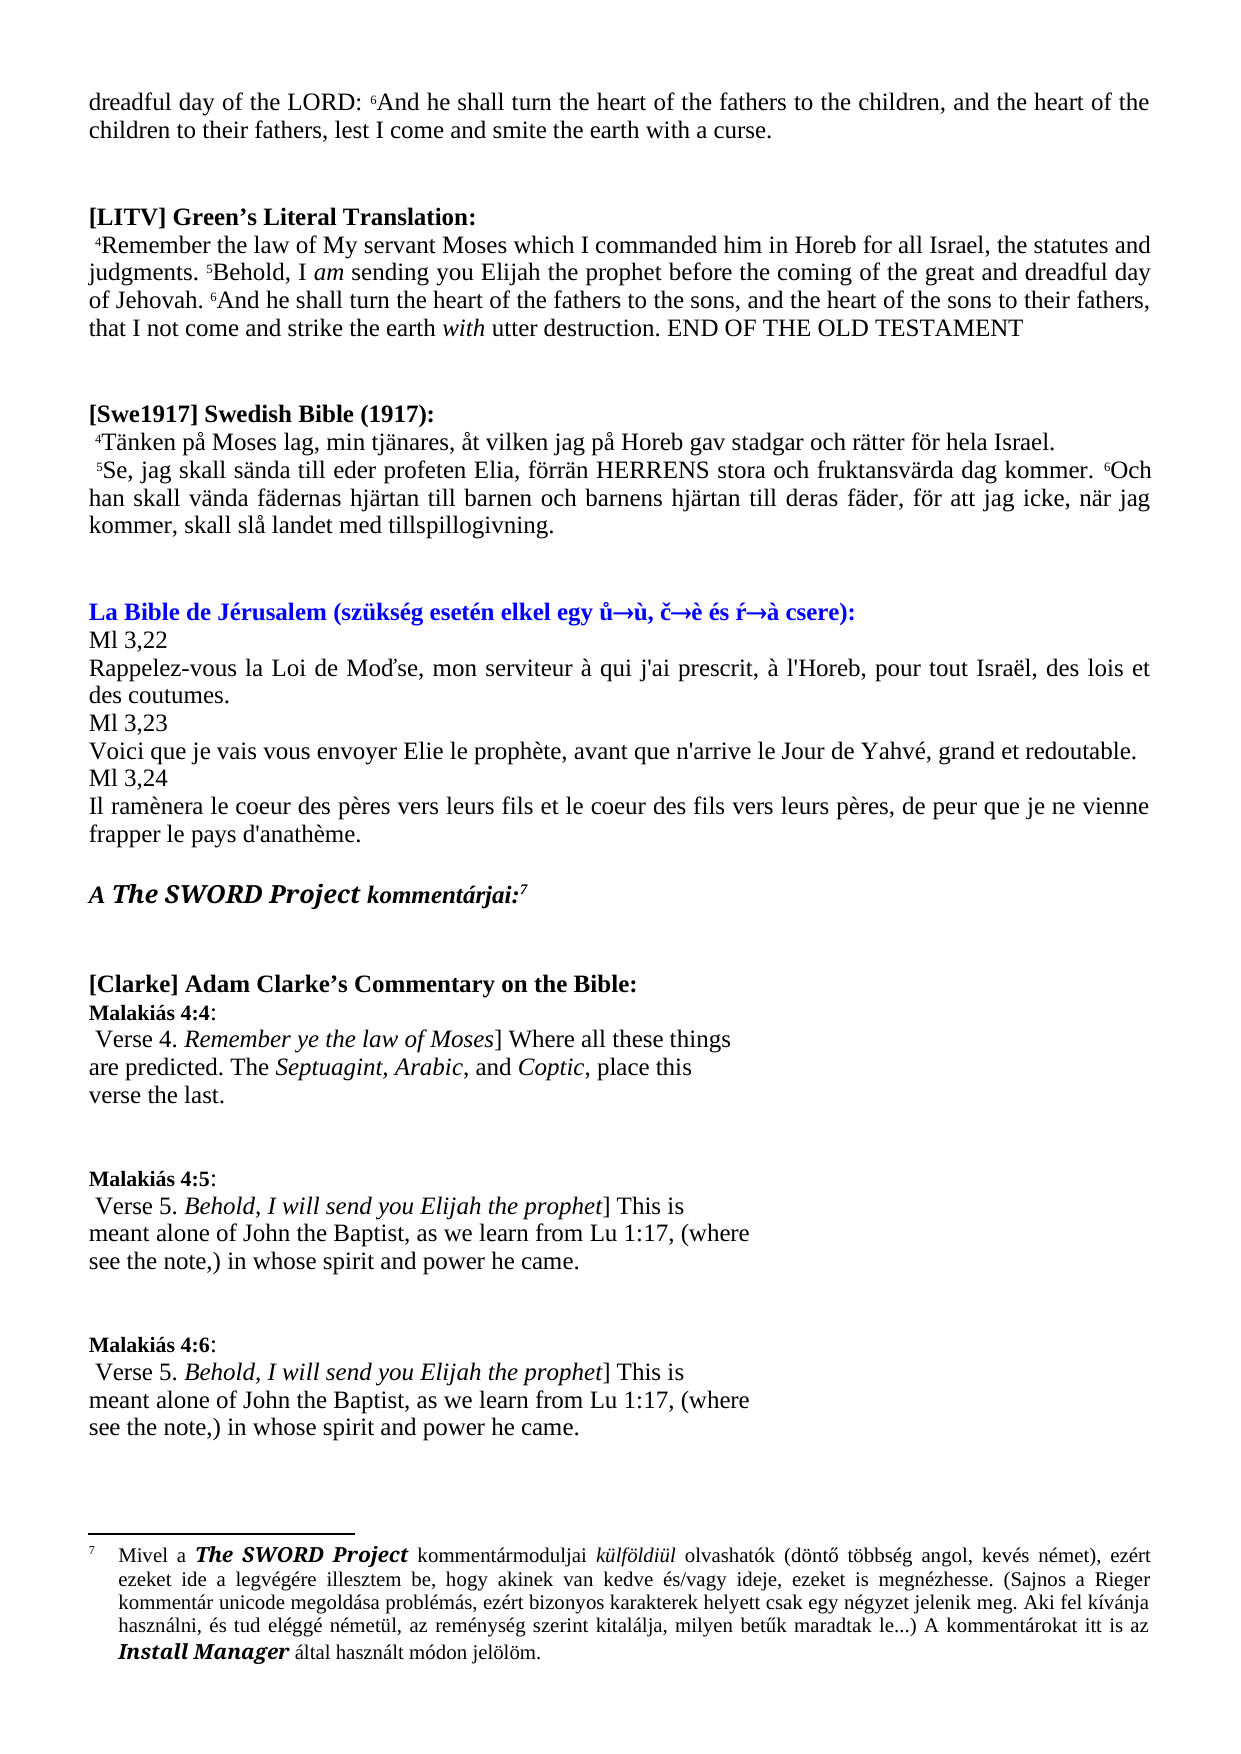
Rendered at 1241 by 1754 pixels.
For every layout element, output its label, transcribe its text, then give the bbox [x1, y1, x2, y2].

text Verse 4. Remember ye the law of Moses] Where all these things are predicted. The Septuagint, Arabic, and Coptic, place this verse the last. [88, 1026, 1152, 1136]
text 4Remember the law of My servant Moses which I commanded him in Horeb for all Israel, the statutes and judgments. 5Behold, I am sending you Elijah the prophet before the coming of the great and dreadful day of Jehovah. 6And he shall turn the heart of the fathers to the sons, and the heart of the sons to their fathers, that I not come and strike the earth with utter destruction. END OF THE OLD TESTAMENT [88, 231, 1152, 342]
text [LITV] Green’s Literal Translation: [88, 203, 1152, 231]
text [Clarke] Adam Clarke’s Commentary on the Bible: [88, 970, 1152, 998]
text Verse 5. Behold, I will send you Elijah the prophet] This is meant alone of John the Baptist, as we learn from Lu 1:17, (where see the note,) in whose spirit and power he came. [88, 1192, 1152, 1303]
text Ml 3,24 [88, 764, 1152, 792]
text Malakiás 4:6: [88, 1330, 1152, 1358]
text Ml 3,22 [88, 626, 1152, 654]
text Malakiás 4:4: [88, 998, 1152, 1026]
text Rappelez-vous la Loi de Moďse, mon serviteur à qui j'ai prescrit, à l'Horeb, pour tout Israël, des lois et des coutumes. [88, 654, 1152, 709]
text La Bible de Jérusalem (szükség esetén elkel egy ůù, čè és ŕà csere): [88, 598, 1152, 626]
text Mivel a The SWORD Project kommentármoduljai külföldiül olvashatók (döntő többség angol, kevés német), ezért ezeket ide a legvégére illesztem be, hogy akinek van kedve és/vagy ideje, ezeket is megnézhesse. (Sajnos a Rieger kommentár unicode megoldása problémás, ezért bizonyos karakterek helyett csak egy négyzet jelenik meg. Aki fel kívánja használni, és tud eléggé németül, az reménység szerint kitalálja, milyen betűk maradtak le...) A kommentárokat itt is az Install Manager által használt módon jelölöm. [88, 1540, 1152, 1665]
text Malakiás 4:5: [88, 1164, 1152, 1192]
text dreadful day of the LORD: 6And he shall turn the heart of the fathers to the children, and the heart of the children to their fathers, lest I come and smite the earth with a curse. [88, 88, 1152, 144]
text A The SWORD Project kommentárjai: [88, 877, 1152, 911]
text 4Tänken på Moses lag, min tjänares, åt vilken jag på Horeb gav stadgar och rätter för hela Israel. 5Se, jag skall sända till eder profeten Elia, förrän HERRENS stora och fruktansvärda dag kommer. 6Och han skall vända fädernas hjärtan till barnen och barnens hjärtan till deras fäder, för att jag icke, när jag kommer, skall slå landet med tillspillogivning. [88, 428, 1152, 539]
text [Swe1917] Swedish Bible (1917): [88, 401, 1152, 428]
text Ml 3,23 [88, 709, 1152, 737]
text Il ramènera le coeur des pères vers leurs fils et le coeur des fils vers leurs pères, de peur que je ne vienne frapper le pays d'anathème. [88, 792, 1152, 848]
text Voici que je vais vous envoyer Elie le prophète, avant que n'arrive le Jour de Yahvé, grand et redoutable. [88, 737, 1152, 764]
text Verse 5. Behold, I will send you Elijah the prophet] This is meant alone of John the Baptist, as we learn from Lu 1:17, (where see the note,) in whose spirit and power he came. [88, 1358, 1152, 1441]
